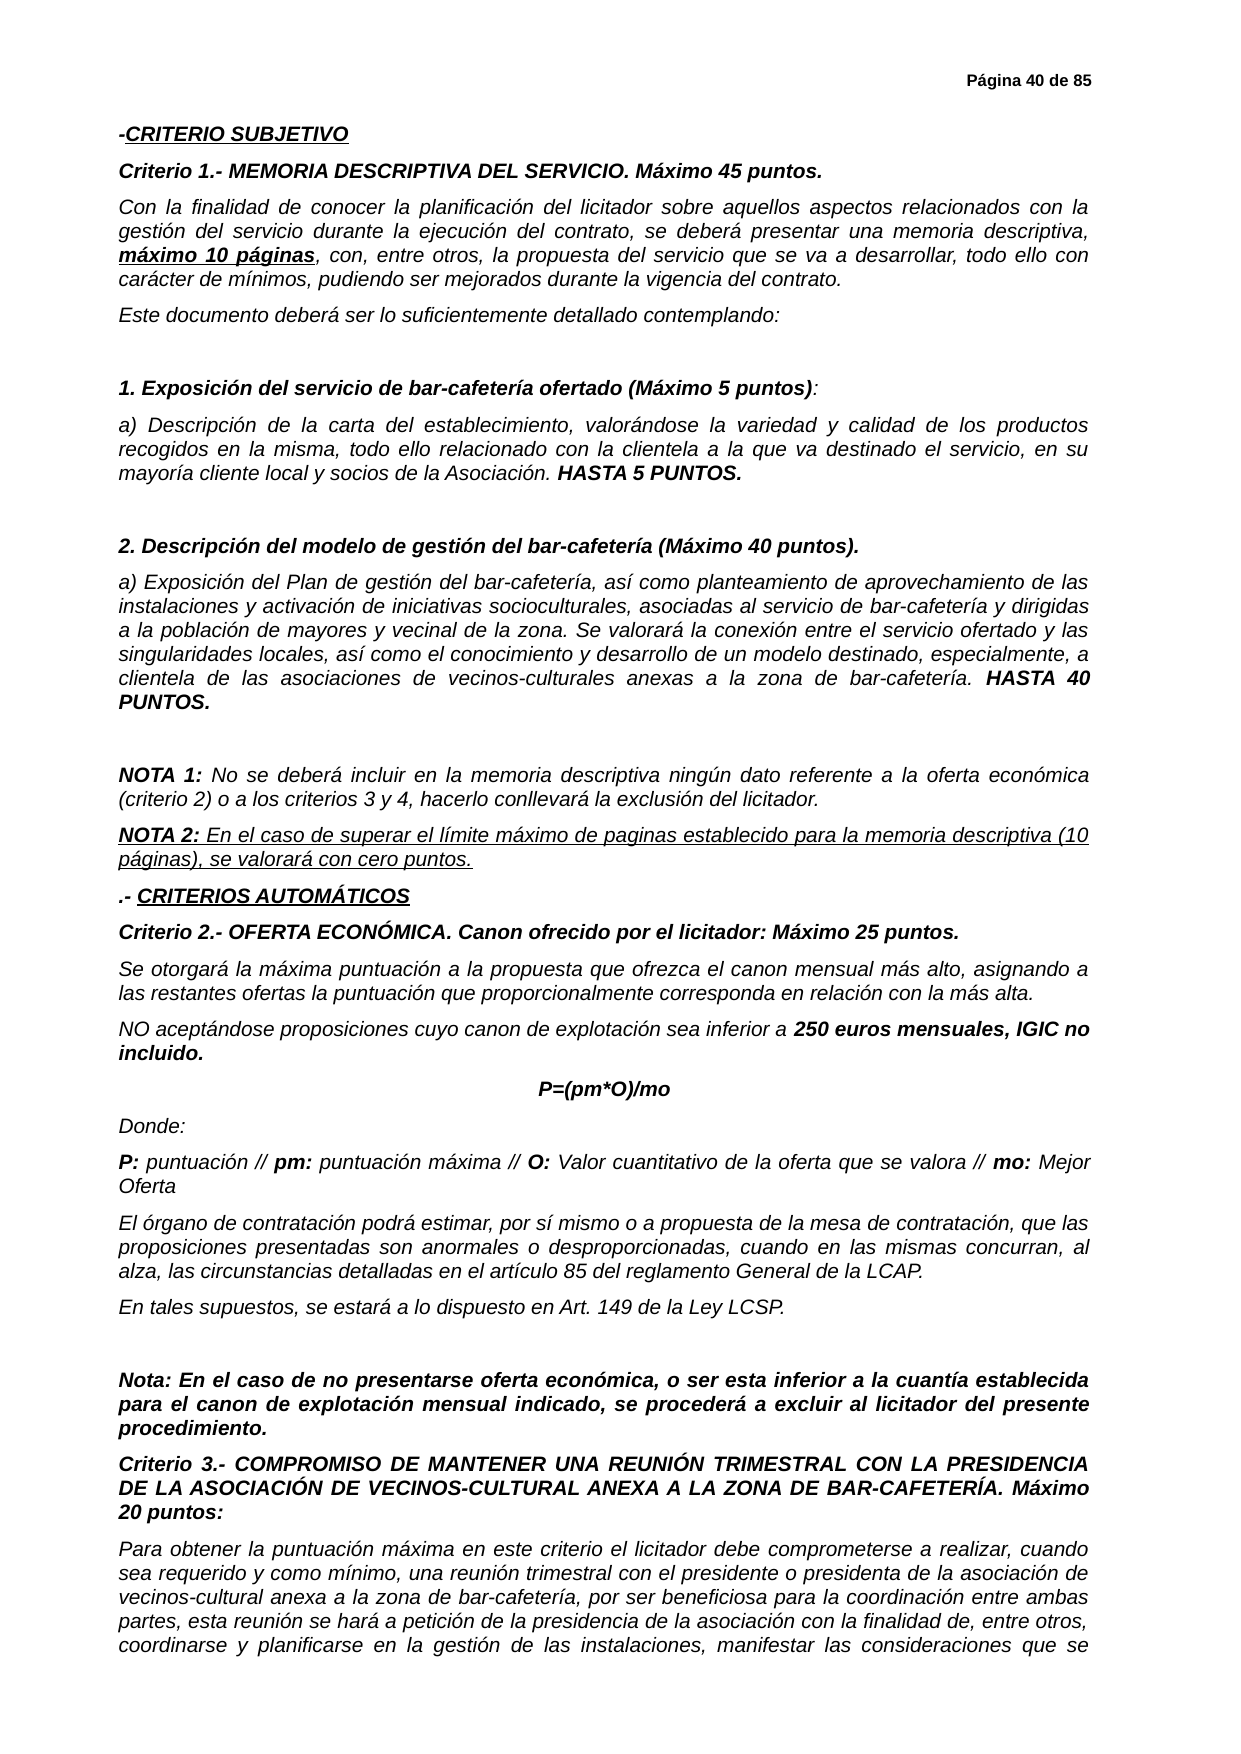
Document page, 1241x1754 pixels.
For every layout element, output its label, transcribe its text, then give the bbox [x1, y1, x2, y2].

text .- CRITERIOS AUTOMÁTICOS [118, 883, 1092, 907]
text Nota: En el caso de no presentarse oferta económica, o ser esta inferior a la cuantía establecida para el canon de explotación mensual indicado, se procederá a excluir al licitador del presente procedimiento. [118, 1368, 1092, 1440]
text NOTA 2: En el caso de superar el límite máximo de paginas establecido para la memoria descriptiva (10 páginas), se valorará con cero puntos. [118, 823, 1092, 871]
text Donde: [118, 1114, 1092, 1138]
text Se otorgará la máxima puntuación a la propuesta que ofrezca el canon mensual más alto, asignando a las restantes ofertas la puntuación que proporcionalmente corresponda en relación con la más alta. [118, 956, 1092, 1004]
text Este documento deberá ser lo suficientemente detallado contemplando: [118, 303, 1092, 327]
text Criterio 2.- OFERTA ECONÓMICA. Canon ofrecido por el licitador: Máximo 25 puntos. [118, 920, 1092, 944]
text P: puntuación // pm: puntuación máxima // O: Valor cuantitativo de la oferta que se valora // mo: Mejor Oferta [118, 1150, 1092, 1198]
text El órgano de contratación podrá estimar, por sí mismo o a propuesta de la mesa de contratación, que las proposiciones presentadas son anormales o desproporcionadas, cuando en las mismas concurran, al alza, las circunstancias detalladas en el artículo 85 del reglamento General de la LCAP. [118, 1211, 1092, 1282]
text NOTA 1: No se deberá incluir en la memoria descriptiva ningún dato referente a la oferta económica (criterio 2) o a los criterios 3 y 4, hacerlo conllevará la exclusión del licitador. [118, 763, 1092, 811]
text NO aceptándose proposiciones cuyo canon de explotación sea inferior a 250 euros mensuales, IGIC no incluido. [118, 1017, 1092, 1065]
text Para obtener la puntuación máxima en este criterio el licitador debe comprometerse a realizar, cuando sea requerido y como mínimo, una reunión trimestral con el presidente o presidenta de la asociación de vecinos-cultural anexa a la zona de bar-cafetería, por ser beneficiosa para la coordinación entre ambas partes, esta reunión se hará a petición de la presidencia de la asociación con la finalidad de, entre otros, coordinarse y planificarse en la gestión de las instalaciones, manifestar las consideraciones que se [118, 1537, 1092, 1656]
text -CRITERIO SUBJETIVO [118, 122, 1092, 146]
text 2. Descripción del modelo de gestión del bar-cafetería (Máximo 40 puntos). [118, 533, 1092, 557]
text Criterio 1.- MEMORIA DESCRIPTIVA DEL SERVICIO. Máximo 45 puntos. [118, 158, 1092, 182]
text Con la finalidad de conocer la planificación del licitador sobre aquellos aspectos relacionados con la gestión del servicio durante la ejecución del contrato, se deberá presentar una memoria descriptiva, máximo 10 páginas, con, entre otros, la propuesta del servicio que se va a desarrollar, todo ello con carácter de mínimos, pudiendo ser mejorados durante la vigencia del contrato. [118, 195, 1092, 291]
text 1. Exposición del servicio de bar-cafetería ofertado (Máximo 5 puntos): [118, 376, 1092, 400]
text a) Exposición del Plan de gestión del bar-cafetería, así como planteamiento de aprovechamiento de las instalaciones y activación de iniciativas socioculturales, asociadas al servicio de bar-cafetería y dirigidas a la población de mayores y vecinal de la zona. Se valorará la conexión entre el servicio ofertado y las singularidades locales, así como el conocimiento y desarrollo de un modelo destinado, especialmente, a clientela de las asociaciones de vecinos-culturales anexas a la zona de bar-cafetería. HASTA 40 PUNTOS. [118, 570, 1092, 714]
text Criterio 3.- COMPROMISO DE MANTENER UNA REUNIÓN TRIMESTRAL CON LA PRESIDENCIA DE LA ASOCIACIÓN DE VECINOS-CULTURAL ANEXA A LA ZONA DE BAR-CAFETERÍA. Máximo 20 puntos: [118, 1452, 1092, 1524]
text En tales supuestos, se estará a lo dispuesto en Art. 149 de la Ley LCSP. [118, 1295, 1092, 1319]
text P=(pm*O)/mo [118, 1077, 1092, 1101]
text a) Descripción de la carta del establecimiento, valorándose la variedad y calidad de los productos recogidos en la misma, todo ello relacionado con la clientela a la que va destinado el servicio, en su mayoría cliente local y socios de la Asociación. HASTA 5 PUNTOS. [118, 413, 1092, 484]
